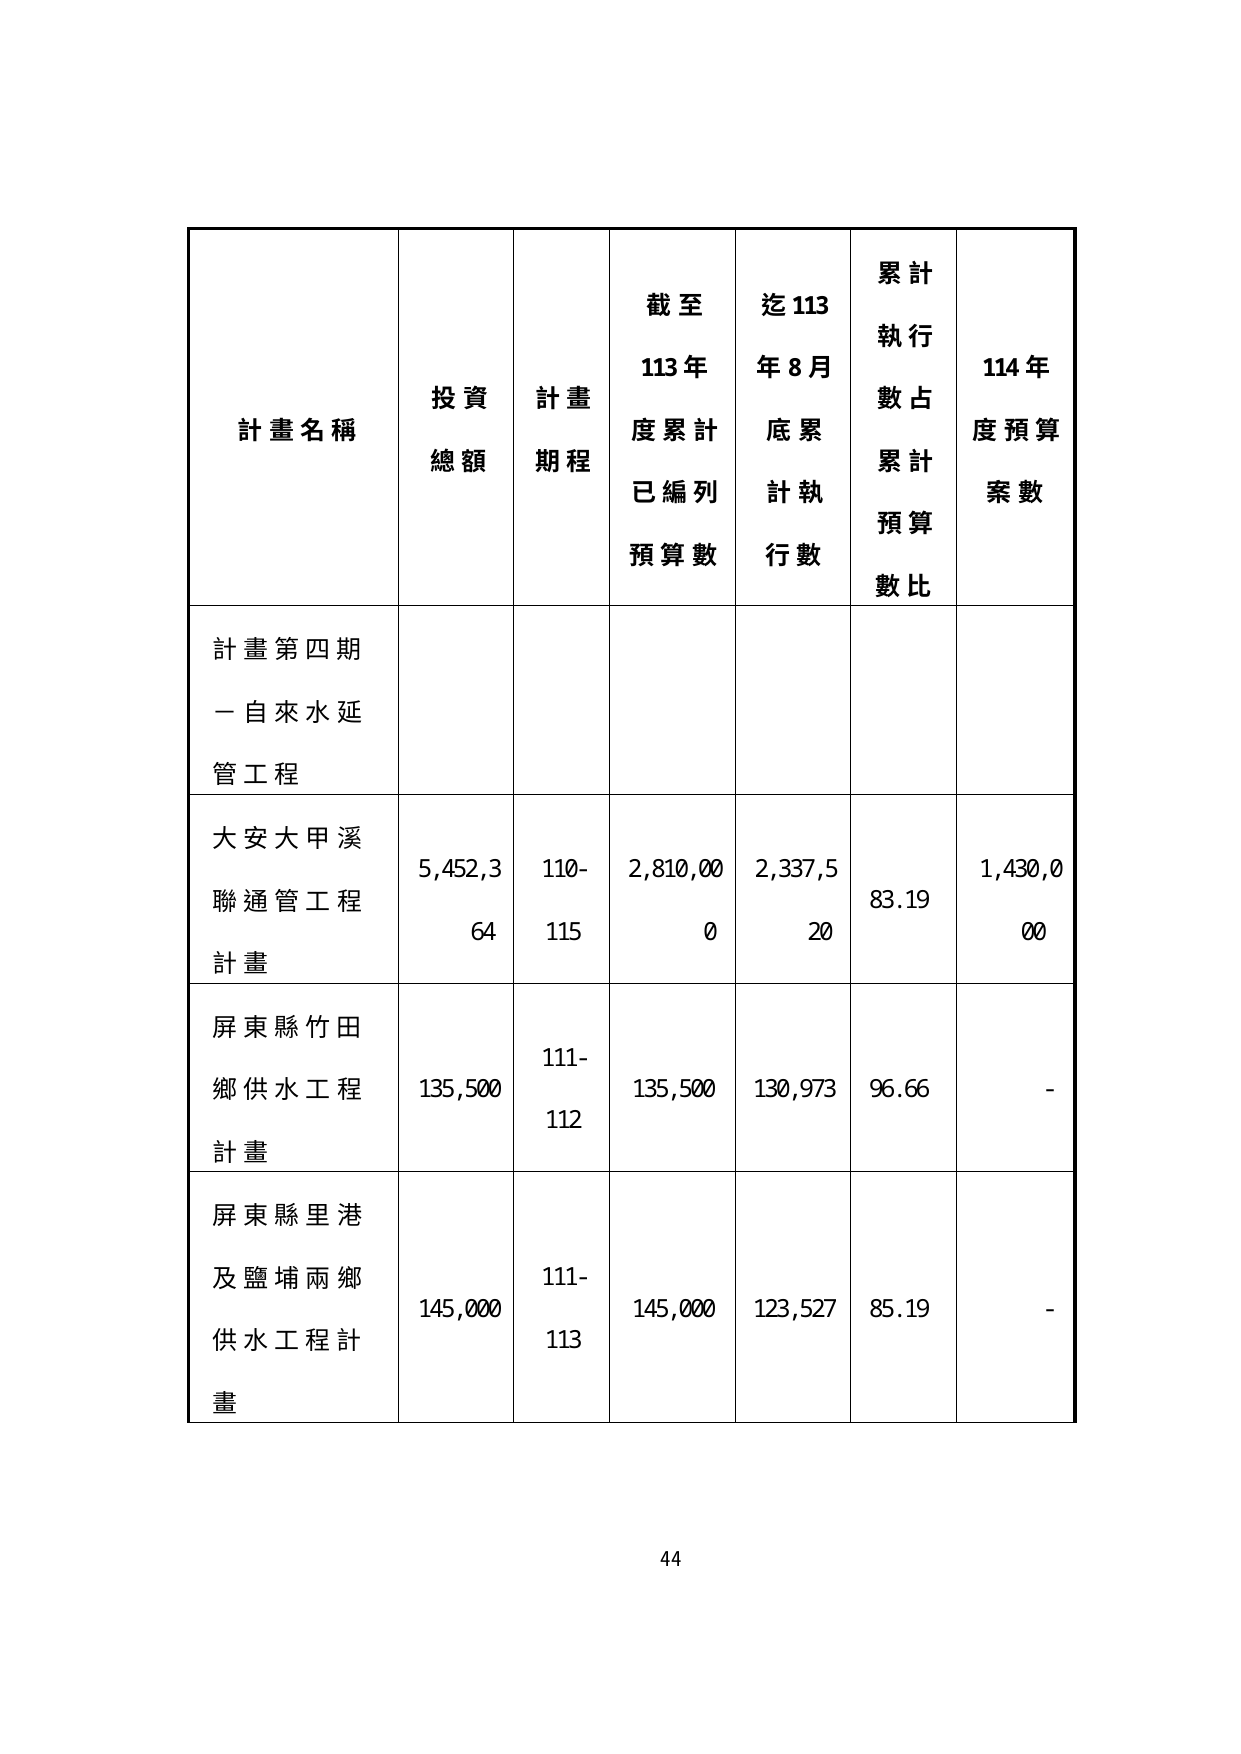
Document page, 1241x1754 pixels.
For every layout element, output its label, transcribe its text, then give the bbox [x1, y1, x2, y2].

table_header 截至113年度累計已編列預算數 [610, 230, 735, 605]
table_cell 111-112 [514, 984, 609, 1171]
table_cell 123,527 [736, 1172, 850, 1422]
table_cell 130,973 [736, 984, 850, 1171]
table_header 114年度預算案數 [957, 230, 1073, 605]
table_cell [610, 606, 735, 794]
table_cell [514, 606, 609, 794]
table_cell 111-113 [514, 1172, 609, 1422]
table_cell [736, 606, 850, 794]
table_cell 計畫第四期－自來水延管工程 [190, 606, 398, 794]
table_cell 屏東縣竹田鄉供水工程計畫 [190, 984, 398, 1171]
table_cell 大安大甲溪聯通管工程計畫 [190, 795, 398, 982]
table_cell 96.66 [851, 984, 956, 1171]
table_cell 145,000 [399, 1172, 513, 1422]
table_cell 110-115 [514, 795, 609, 982]
table_cell 85.19 [851, 1172, 956, 1422]
table_cell 135,500 [610, 984, 735, 1171]
table_header 計畫 期程 [514, 230, 609, 605]
table_cell [399, 606, 513, 794]
table_cell 5,452,364 [399, 795, 513, 982]
table_header 計畫名稱 [190, 230, 398, 605]
table_cell [851, 606, 956, 794]
table_cell - [957, 606, 1073, 794]
table_header 累計執行數占累計預算數比 [851, 230, 956, 605]
table_cell - [957, 984, 1073, 1171]
table_cell 145,000 [610, 1172, 735, 1422]
table_cell 135,500 [399, 984, 513, 1171]
table_header 迄113年8月底累計執行數 [736, 230, 850, 605]
table_cell 屏東縣里港及鹽埔兩鄉供水工程計畫 [190, 1172, 398, 1422]
table_cell 1,430,000 [957, 795, 1073, 982]
table_cell 2,337,520 [736, 795, 850, 982]
table_cell - [957, 1172, 1073, 1422]
table_header 投資總額 [399, 230, 513, 605]
table_cell 83.19 [851, 795, 956, 982]
table_cell 2,810,000 [610, 795, 735, 982]
